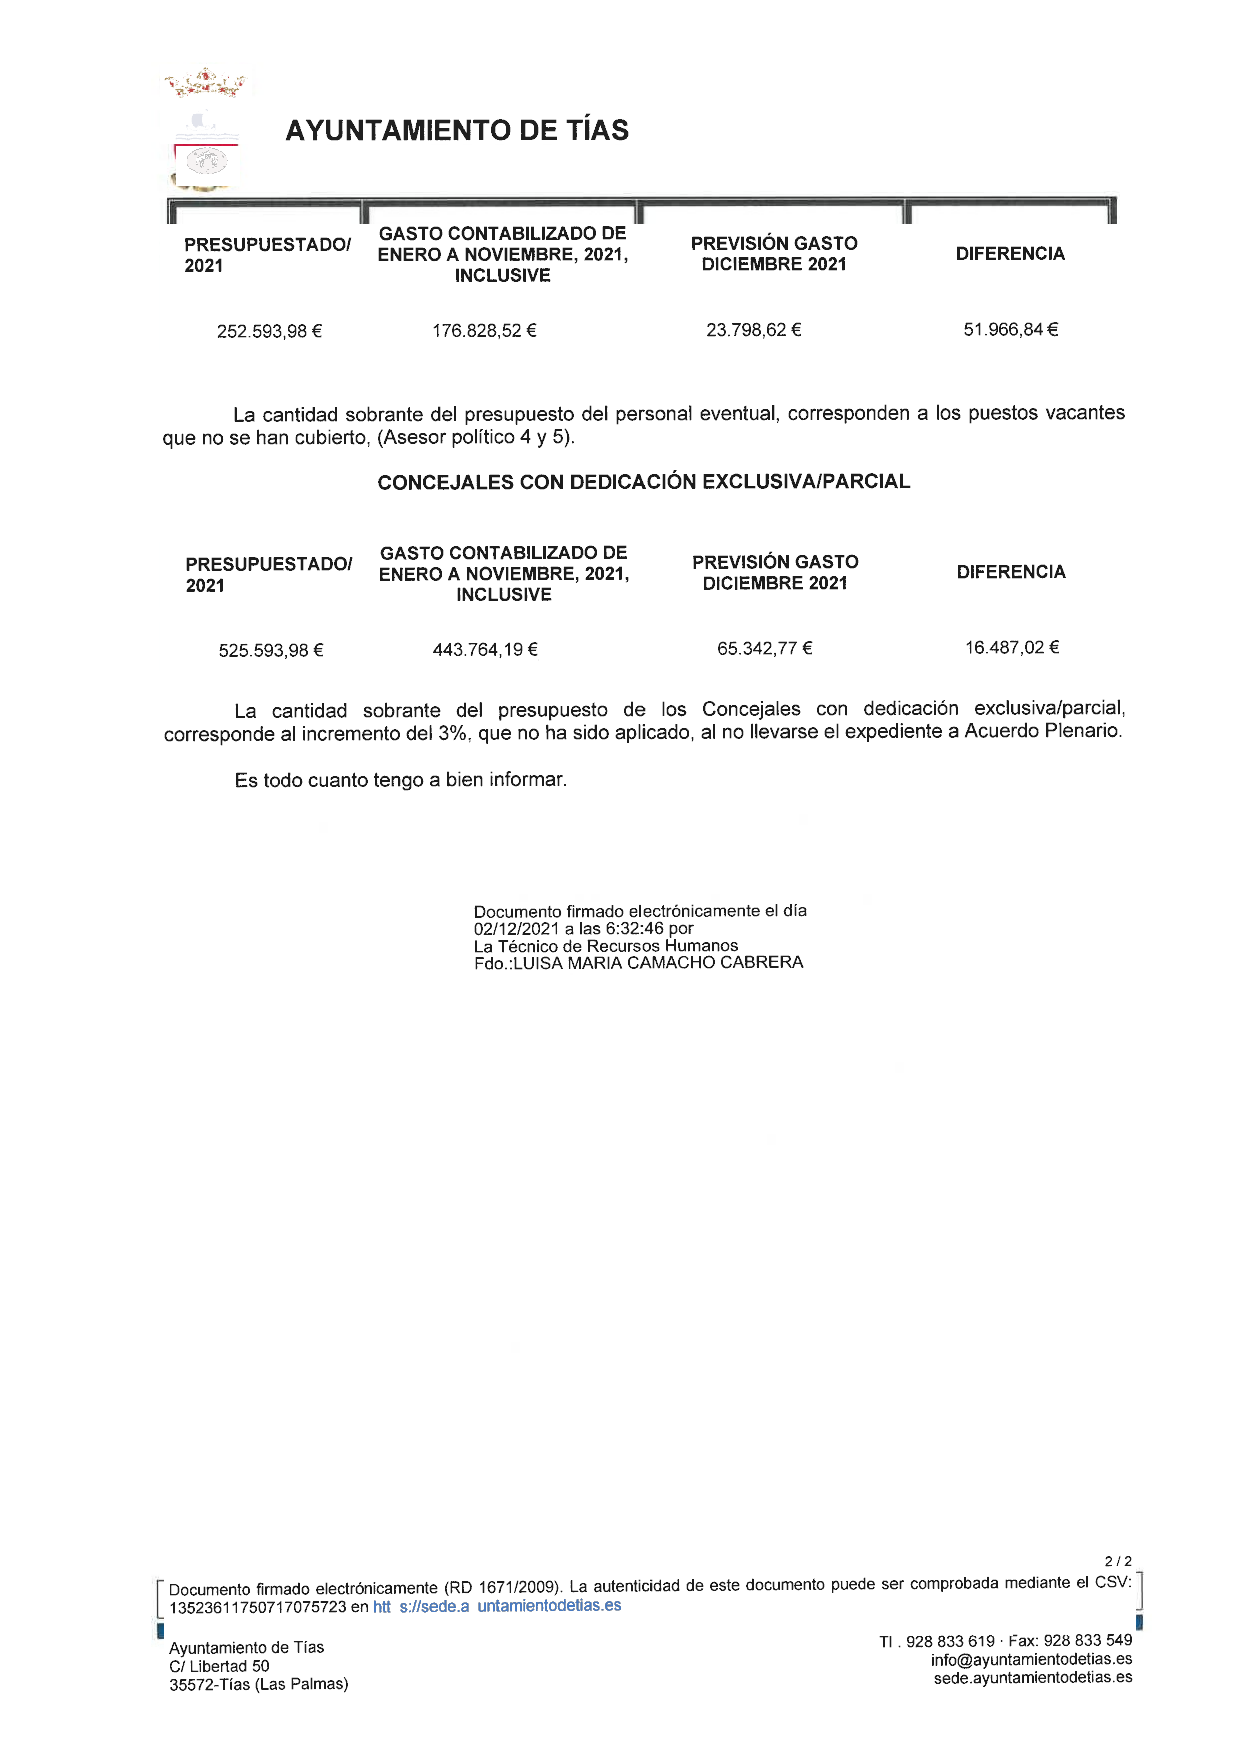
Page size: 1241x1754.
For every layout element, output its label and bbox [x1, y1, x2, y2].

picture [151, 62, 1152, 1696]
